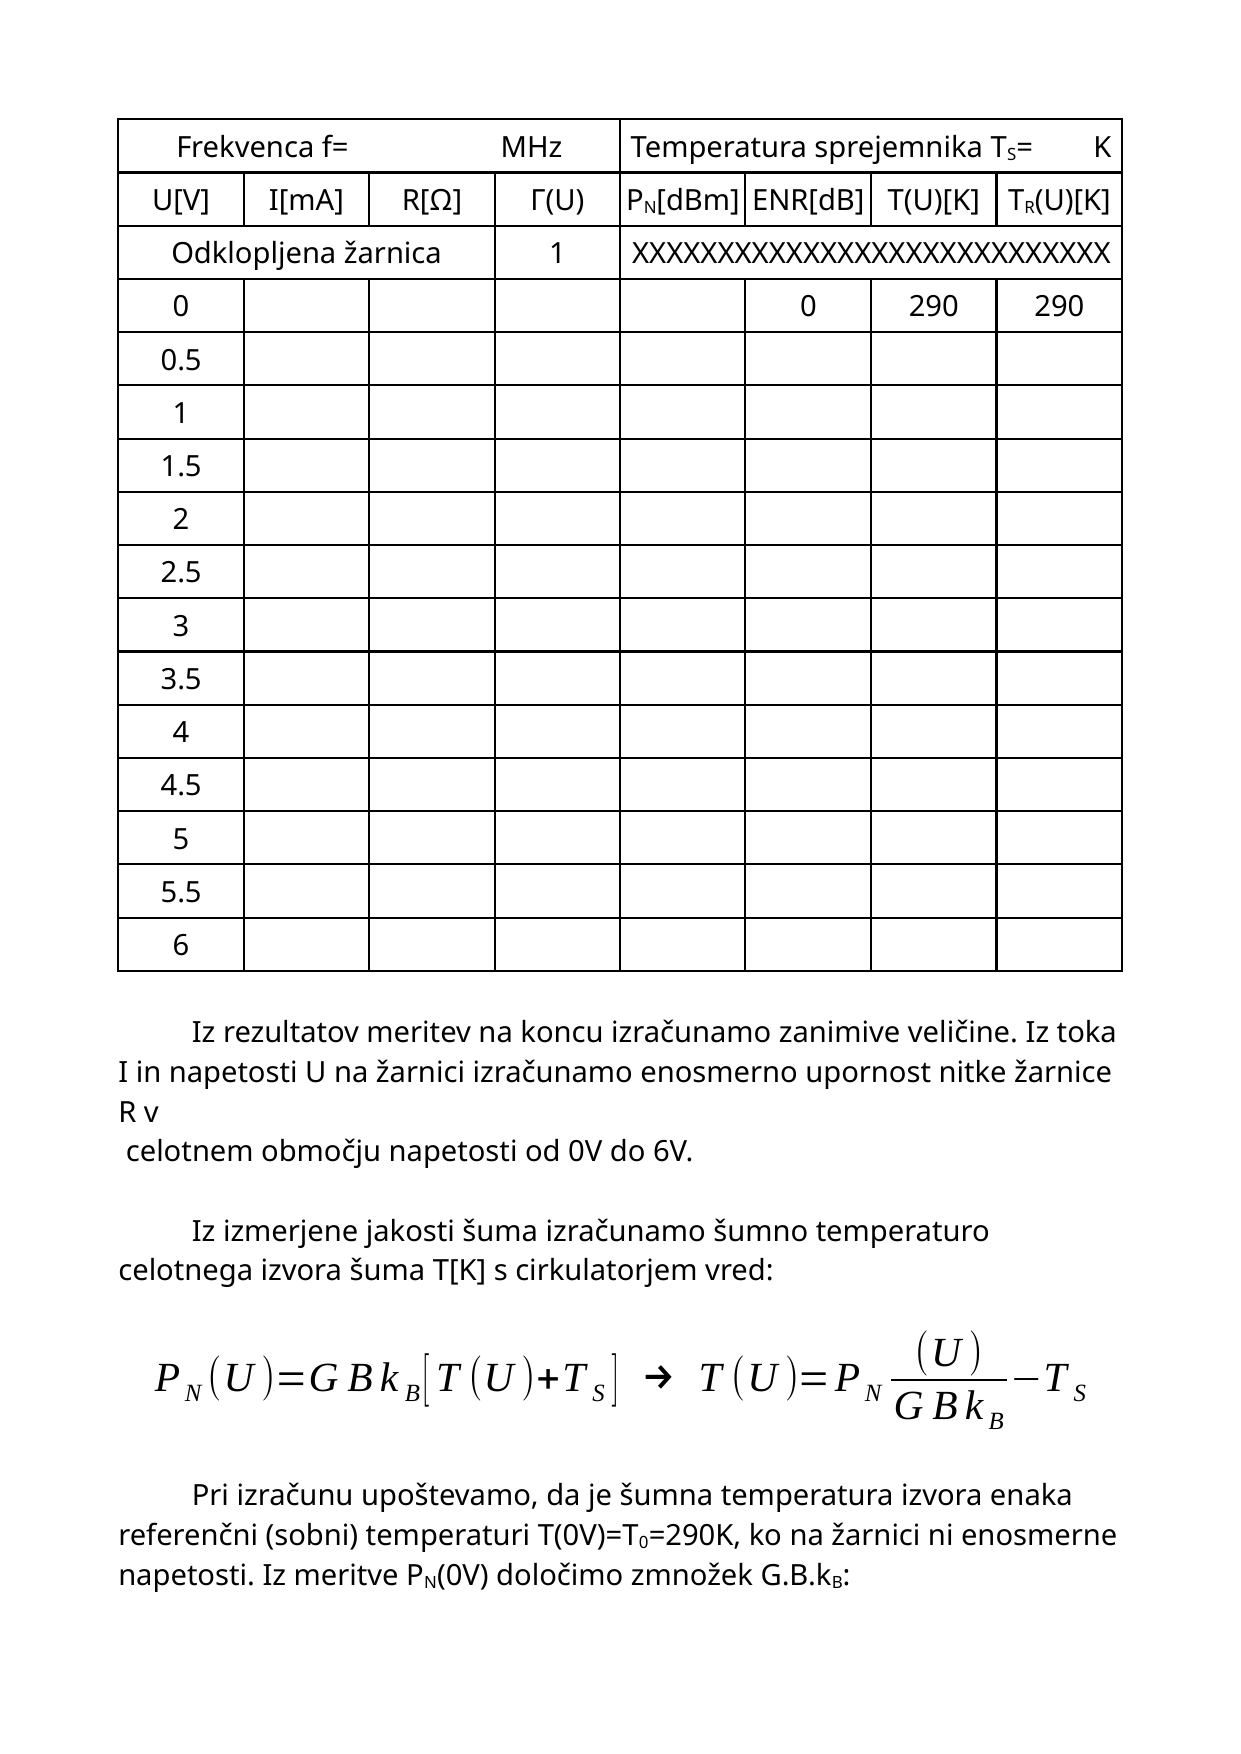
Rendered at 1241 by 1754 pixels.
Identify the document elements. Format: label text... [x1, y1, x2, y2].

table_cell [872, 386, 995, 437]
table_cell [370, 812, 494, 863]
table_cell [496, 919, 619, 970]
table_cell 6 [119, 919, 243, 970]
table_cell [245, 865, 368, 917]
table_cell 0 [119, 280, 243, 331]
table_cell [245, 812, 368, 863]
table_cell [872, 865, 995, 917]
table_cell [370, 653, 494, 704]
table_cell [370, 599, 494, 650]
table_cell [245, 919, 368, 970]
table_cell [370, 280, 494, 331]
table_cell [746, 865, 870, 917]
table_cell [746, 493, 870, 544]
table_cell 5.5 [119, 865, 243, 917]
table_cell [872, 440, 995, 491]
table_cell [245, 706, 368, 757]
table_cell [746, 812, 870, 863]
table_cell [998, 919, 1121, 970]
table_cell [872, 812, 995, 863]
table_cell [621, 440, 744, 491]
table_cell [245, 280, 368, 331]
table_cell [998, 386, 1121, 437]
table_cell Odklopljena žarnica [119, 227, 494, 278]
table_cell [746, 333, 870, 384]
text celotnem območju napetosti od 0V do 6V. [118, 1131, 1122, 1170]
table_cell [496, 653, 619, 704]
table_cell [370, 706, 494, 757]
table_cell [245, 653, 368, 704]
table_cell 4 [119, 706, 243, 757]
table_cell [621, 653, 744, 704]
table_cell [496, 280, 619, 331]
table_cell [245, 333, 368, 384]
table_cell [245, 599, 368, 650]
table_cell [370, 919, 494, 970]
table_cell [496, 493, 619, 544]
table_cell [998, 706, 1121, 757]
text Pri izračunu upoštevamo, da je šumna temperatura izvora enaka referenčni (sobni) temperaturi T(0V)=T0=290K, ko na žarnici ni enosmerne napetosti. Iz meritve PN(0V) določimo zmnožek G.B.kB: [118, 1474, 1122, 1593]
table_cell 2 [119, 493, 243, 544]
table_cell [245, 386, 368, 437]
table_cell [746, 546, 870, 597]
table_cell [621, 865, 744, 917]
table_cell [998, 440, 1121, 491]
table_cell [370, 493, 494, 544]
table_cell 0 [746, 280, 870, 331]
table_cell 290 [872, 280, 995, 331]
table_cell 5 [119, 812, 243, 863]
table_cell PN[dBm] [621, 174, 744, 224]
table_cell [245, 546, 368, 597]
text Iz izmerjene jakosti šuma izračunamo šumno temperaturo celotnega izvora šuma T[K] s cirkulatorjem vred: [118, 1210, 1122, 1289]
table_cell [872, 653, 995, 704]
table_cell [872, 706, 995, 757]
table_cell Γ(U) [496, 174, 619, 224]
table_cell [746, 919, 870, 970]
table_cell [496, 759, 619, 810]
table_cell [998, 653, 1121, 704]
table_cell [245, 759, 368, 810]
table_cell U[V] [119, 174, 243, 224]
table_cell [496, 812, 619, 863]
table_cell TR(U)[K] [998, 174, 1121, 224]
table_cell 1 [119, 386, 243, 437]
table_cell [496, 440, 619, 491]
table_cell [998, 865, 1121, 917]
table_cell [998, 599, 1121, 650]
table_cell [746, 599, 870, 650]
table_cell [621, 546, 744, 597]
table_cell [370, 440, 494, 491]
table_cell [998, 546, 1121, 597]
table_cell [496, 599, 619, 650]
table_cell 2.5 [119, 546, 243, 597]
table_header Temperatura sprejemnika TS= K [621, 120, 1121, 171]
table_cell [998, 333, 1121, 384]
table_cell [746, 706, 870, 757]
table_cell [998, 759, 1121, 810]
table_cell [998, 812, 1121, 863]
table_cell T(U)[K] [872, 174, 995, 224]
table_cell ENR[dB] [746, 174, 870, 224]
table_cell [621, 599, 744, 650]
table_cell [370, 333, 494, 384]
table_cell 3.5 [119, 653, 243, 704]
table_cell [746, 759, 870, 810]
table_cell [496, 546, 619, 597]
text Iz rezultatov meritev na koncu izračunamo zanimive veličine. Iz toka I in napetosti U na žarnici izračunamo enosmerno upornost nitke žarnice R v [118, 1012, 1122, 1131]
table_cell [496, 386, 619, 437]
table_cell R[Ω] [370, 174, 494, 224]
table_cell [370, 386, 494, 437]
table_cell 1.5 [119, 440, 243, 491]
table_cell [245, 493, 368, 544]
table_cell [746, 440, 870, 491]
table_cell [872, 599, 995, 650]
table_cell [746, 386, 870, 437]
table_cell [746, 653, 870, 704]
table_cell [872, 759, 995, 810]
table_header Frekvenca f= MHz [119, 120, 619, 171]
table_cell 290 [998, 280, 1121, 331]
table_cell [621, 386, 744, 437]
table_cell [496, 706, 619, 757]
table_cell [998, 493, 1121, 544]
table_cell [370, 759, 494, 810]
table_cell 0.5 [119, 333, 243, 384]
table_cell [872, 546, 995, 597]
table_cell [621, 333, 744, 384]
table_cell 3 [119, 599, 243, 650]
table_cell [245, 440, 368, 491]
table_cell [872, 919, 995, 970]
table_cell I[mA] [245, 174, 368, 224]
table_cell [621, 493, 744, 544]
table_cell [370, 865, 494, 917]
table_cell [621, 759, 744, 810]
table_cell 1 [496, 227, 619, 278]
table_cell [872, 493, 995, 544]
table_cell [621, 919, 744, 970]
table_cell [496, 333, 619, 384]
table_cell [370, 546, 494, 597]
table_cell XXXXXXXXXXXXXXXXXXXXXXXXXXXX [621, 227, 1121, 278]
table_cell [872, 333, 995, 384]
table_cell 4.5 [119, 759, 243, 810]
table_cell [496, 865, 619, 917]
table_cell [621, 706, 744, 757]
table_cell [621, 280, 744, 331]
table_cell [621, 812, 744, 863]
